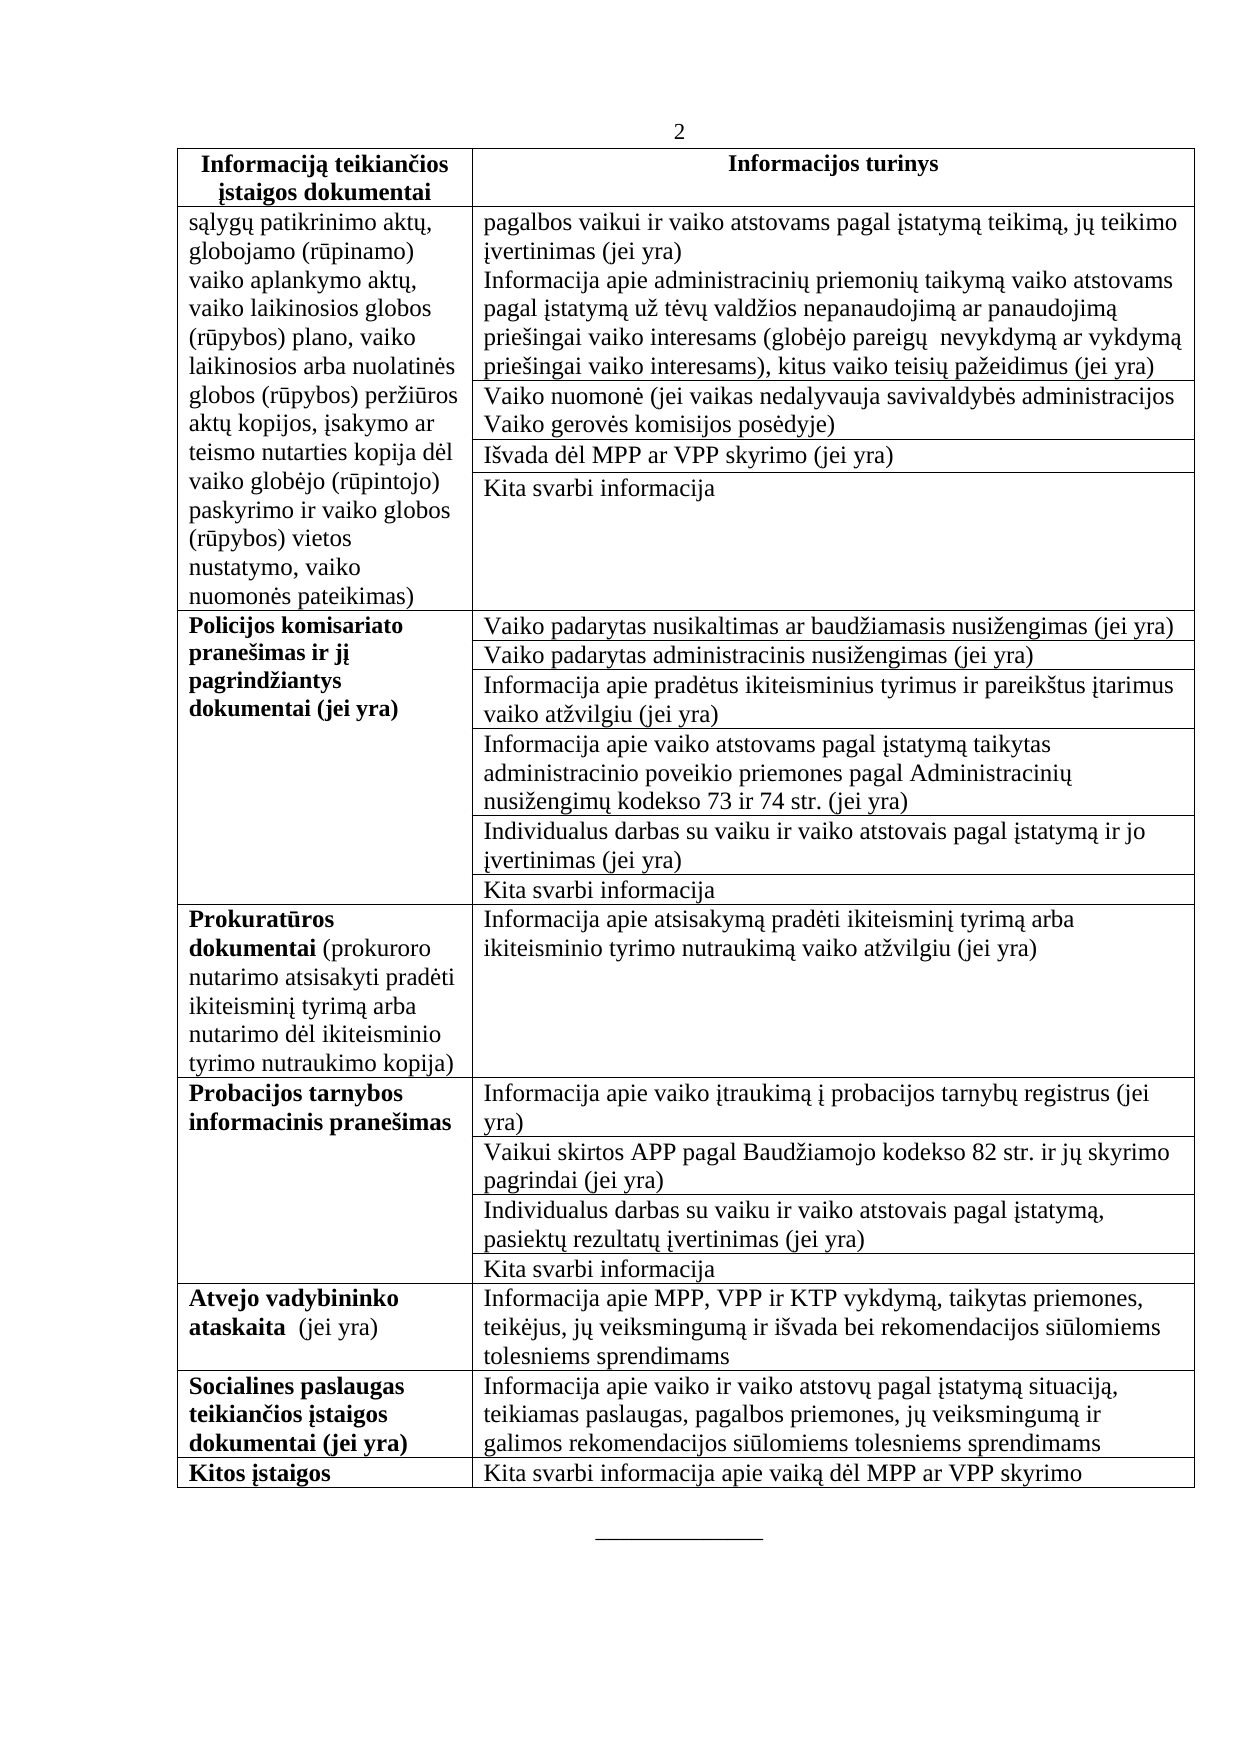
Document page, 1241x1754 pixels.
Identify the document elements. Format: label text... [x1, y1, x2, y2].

table_cell Prokuratūros dokumentai (prokuroro nutarimo atsisakyti pradėti ikiteisminį tyrimą arba nutarimo dėl ikiteisminio tyrimo nutraukimo kopija) [178, 905, 472, 1077]
table_cell Kitos įstaigos [178, 1458, 472, 1487]
table_cell Policijos komisariato pranešimas ir jį pagrindžiantys dokumentai (jei yra) [178, 611, 472, 903]
table_cell Vaiko padarytas nusikaltimas ar baudžiamasis nusižengimas (jei yra) [473, 611, 1194, 639]
table_cell sąlygų patikrinimo aktų, globojamo (rūpinamo) vaiko aplankymo aktų, vaiko laikinosios globos (rūpybos) plano, vaiko laikinosios arba nuolatinės globos (rūpybos) peržiūros aktų kopijos, įsakymo ar teismo nutarties kopija dėl vaiko globėjo (rūpintojo) paskyrimo ir vaiko globos (rūpybos) vietos nustatymo, vaiko nuomonės pateikimas) [178, 207, 472, 610]
table_header Informaciją teikiančios įstaigos dokumentai [178, 149, 472, 206]
text ______________ [177, 1515, 1181, 1543]
table_cell Informacija apie vaiko atstovams pagal įstatymą taikytas administracinio poveikio priemones pagal Administracinių nusižengimų kodekso 73 ir 74 str. (jei yra) [473, 729, 1194, 815]
table_cell Vaiko padarytas administracinis nusižengimas (jei yra) [473, 641, 1194, 669]
table_cell Informacija apie vaiko įtraukimą į probacijos tarnybų registrus (jei yra) [473, 1078, 1194, 1136]
table_cell Kita svarbi informacija [473, 875, 1194, 903]
table_cell Kita svarbi informacija apie vaiką dėl MPP ar VPP skyrimo [473, 1458, 1194, 1487]
table_cell Socialines paslaugas teikiančios įstaigos dokumentai (jei yra) [178, 1371, 472, 1457]
table_cell Informacija apie pradėtus ikiteisminius tyrimus ir pareikštus įtarimus vaiko atžvilgiu (jei yra) [473, 670, 1194, 728]
table_cell Kita svarbi informacija [473, 473, 1194, 610]
table_cell Vaikui skirtos APP pagal Baudžiamojo kodekso 82 str. ir jų skyrimo pagrindai (jei yra) [473, 1137, 1194, 1194]
table_cell Atvejo vadybininko ataskaita (jei yra) [178, 1284, 472, 1370]
table_cell Individualus darbas su vaiku ir vaiko atstovais pagal įstatymą, pasiektų rezultatų įvertinimas (jei yra) [473, 1195, 1194, 1253]
table_cell Informacija apie vaiko ir vaiko atstovų pagal įstatymą situaciją, teikiamas paslaugas, pagalbos priemones, jų veiksmingumą ir galimos rekomendacijos siūlomiems tolesniems sprendimams [473, 1371, 1194, 1457]
table_cell Vaiko nuomonė (jei vaikas nedalyvauja savivaldybės administracijos Vaiko gerovės komisijos posėdyje) [473, 381, 1194, 439]
table_cell Kita svarbi informacija [473, 1254, 1194, 1282]
table_cell Probacijos tarnybos informacinis pranešimas [178, 1078, 472, 1282]
table_header Informacijos turinys [473, 149, 1194, 206]
table_cell Informacija apie atsisakymą pradėti ikiteisminį tyrimą arba ikiteisminio tyrimo nutraukimą vaiko atžvilgiu (jei yra) [473, 905, 1194, 1077]
table_cell pagalbos vaikui ir vaiko atstovams pagal įstatymą teikimą, jų teikimo įvertinimas (jei yra) Informacija apie administracinių priemonių taikymą vaiko atstovams pagal įstatymą už tėvų valdžios nepanaudojimą ar panaudojimą priešingai vaiko interesams (globėjo pareigų nevykdymą ar vykdymą priešingai vaiko interesams), kitus vaiko teisių pažeidimus (jei yra) [473, 207, 1194, 380]
table_cell Individualus darbas su vaiku ir vaiko atstovais pagal įstatymą ir jo įvertinimas (jei yra) [473, 816, 1194, 874]
table_cell Informacija apie MPP, VPP ir KTP vykdymą, taikytas priemones, teikėjus, jų veiksmingumą ir išvada bei rekomendacijos siūlomiems tolesniems sprendimams [473, 1284, 1194, 1370]
table_cell Išvada dėl MPP ar VPP skyrimo (jei yra) [473, 440, 1194, 472]
